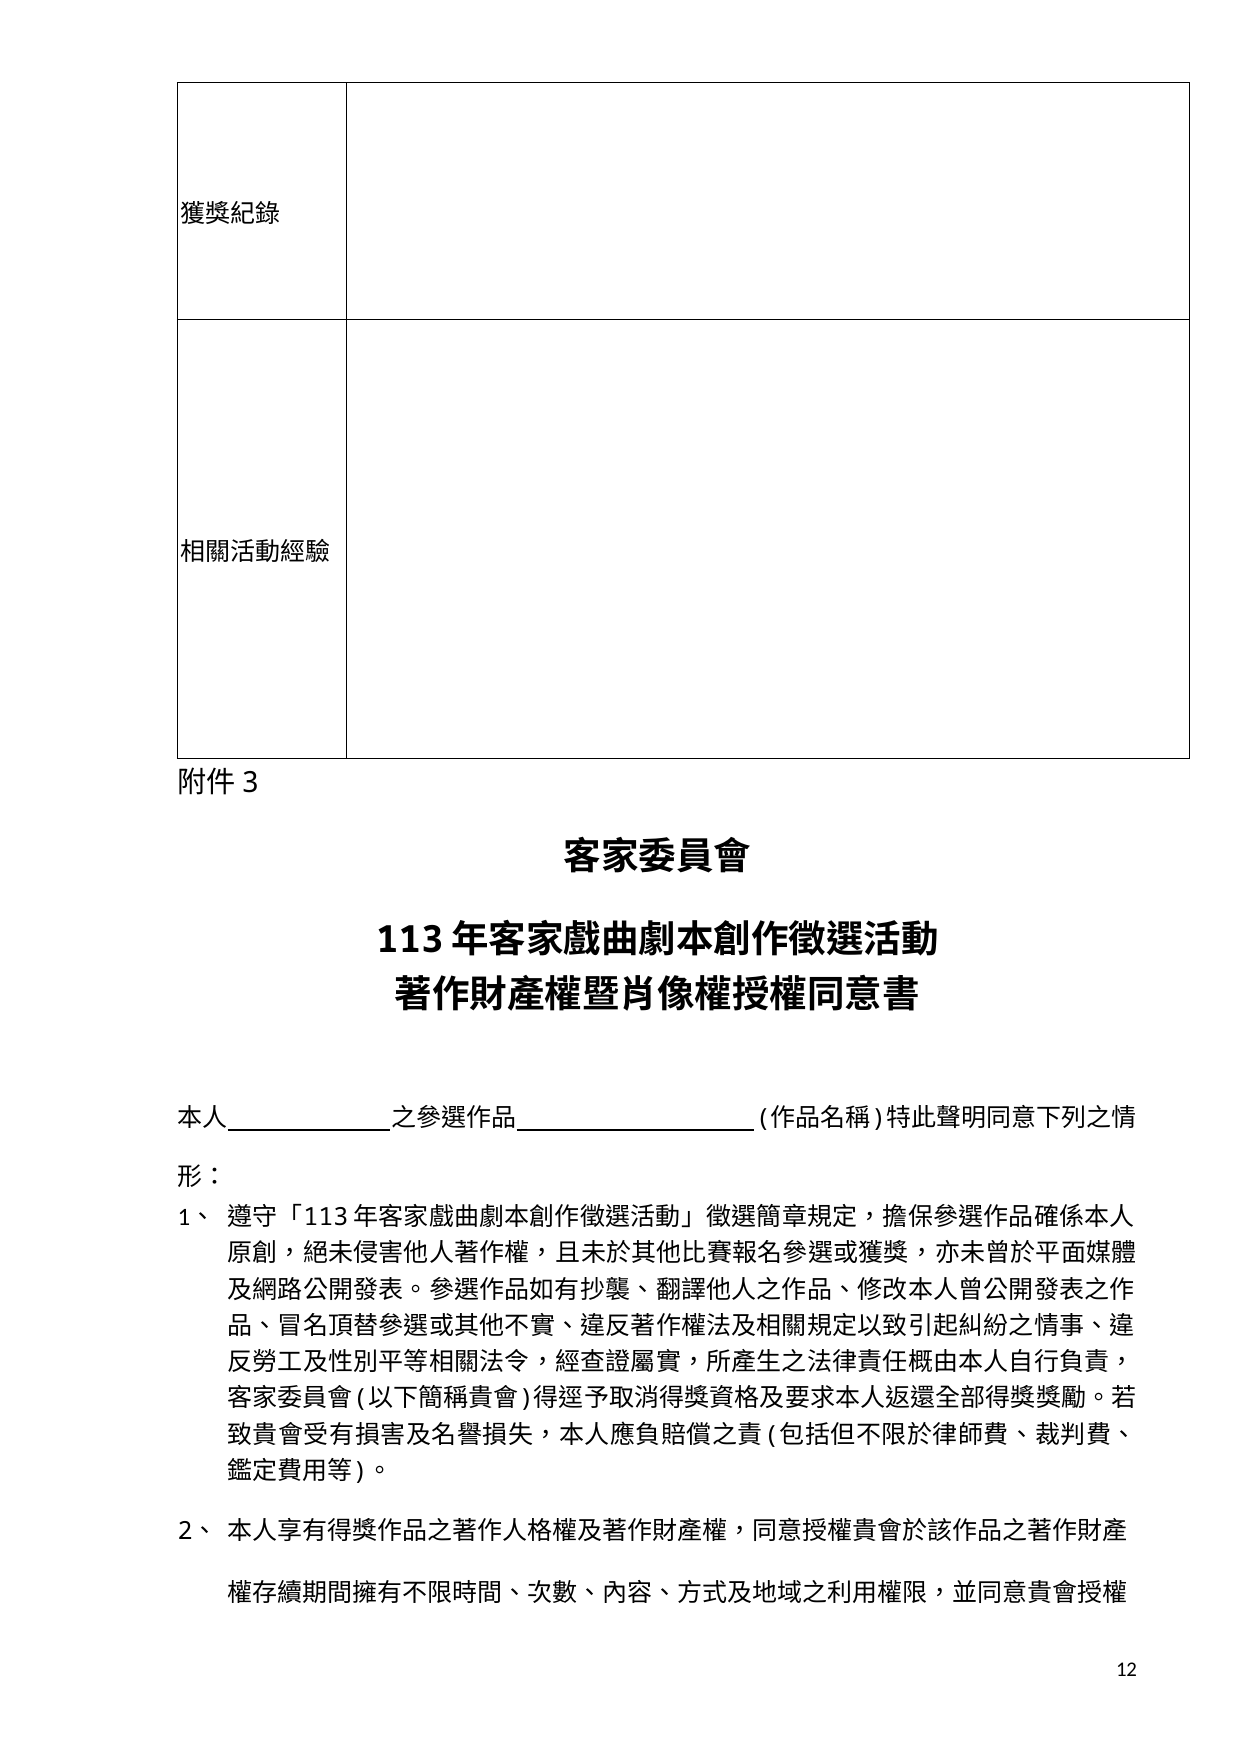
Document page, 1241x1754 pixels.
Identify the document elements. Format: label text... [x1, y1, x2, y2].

text 本人 之參選作品 (作品名稱)特此聲明同意下列之情形： [177, 1080, 1137, 1197]
text 客家委員會 [177, 811, 1137, 874]
text 著作財產權暨肖像權授權同意書 [177, 967, 1137, 1017]
table_cell 獲獎紀錄 [178, 83, 346, 319]
text 113年客家戲曲劇本創作徵選活動 [177, 894, 1137, 957]
table_cell [347, 320, 1189, 757]
list 遵守「113年客家戲曲劇本創作徵選活動」徵選簡章規定，擔保參選作品確係本人原創，絕未侵害他人著作權，且未於其他比賽報名參選或獲獎，亦未曾於平面媒體及網路公開發表。參選作品如有抄襲、翻譯他人之作品、修改本人曾公開發表之作品、冒名頂替參選或其他不實、違反著作權法及相關規定以致引起糾紛之情事、違反勞工及性別平等相關法令，經查證屬實，所產生之法律責任概由本人自行負責，客家委員會(以下簡稱貴會)得逕予取消得獎資格及要求本人返還全部得獎獎勵。若致貴會受有損害及名譽損失，本人應負賠償之責(包括但不限於律師費、裁判費、鑑定費用等)。 [177, 1197, 1137, 1487]
table_cell [347, 83, 1189, 319]
text 附件3 [177, 759, 1137, 801]
table_cell 相關活動經驗 [178, 320, 346, 757]
list 本人享有得獎作品之著作人格權及著作財產權，同意授權貴會於該作品之著作財產權存續期間擁有不限時間、次數、內容、方式及地域之利用權限，並同意貴會授權 [177, 1487, 1137, 1612]
